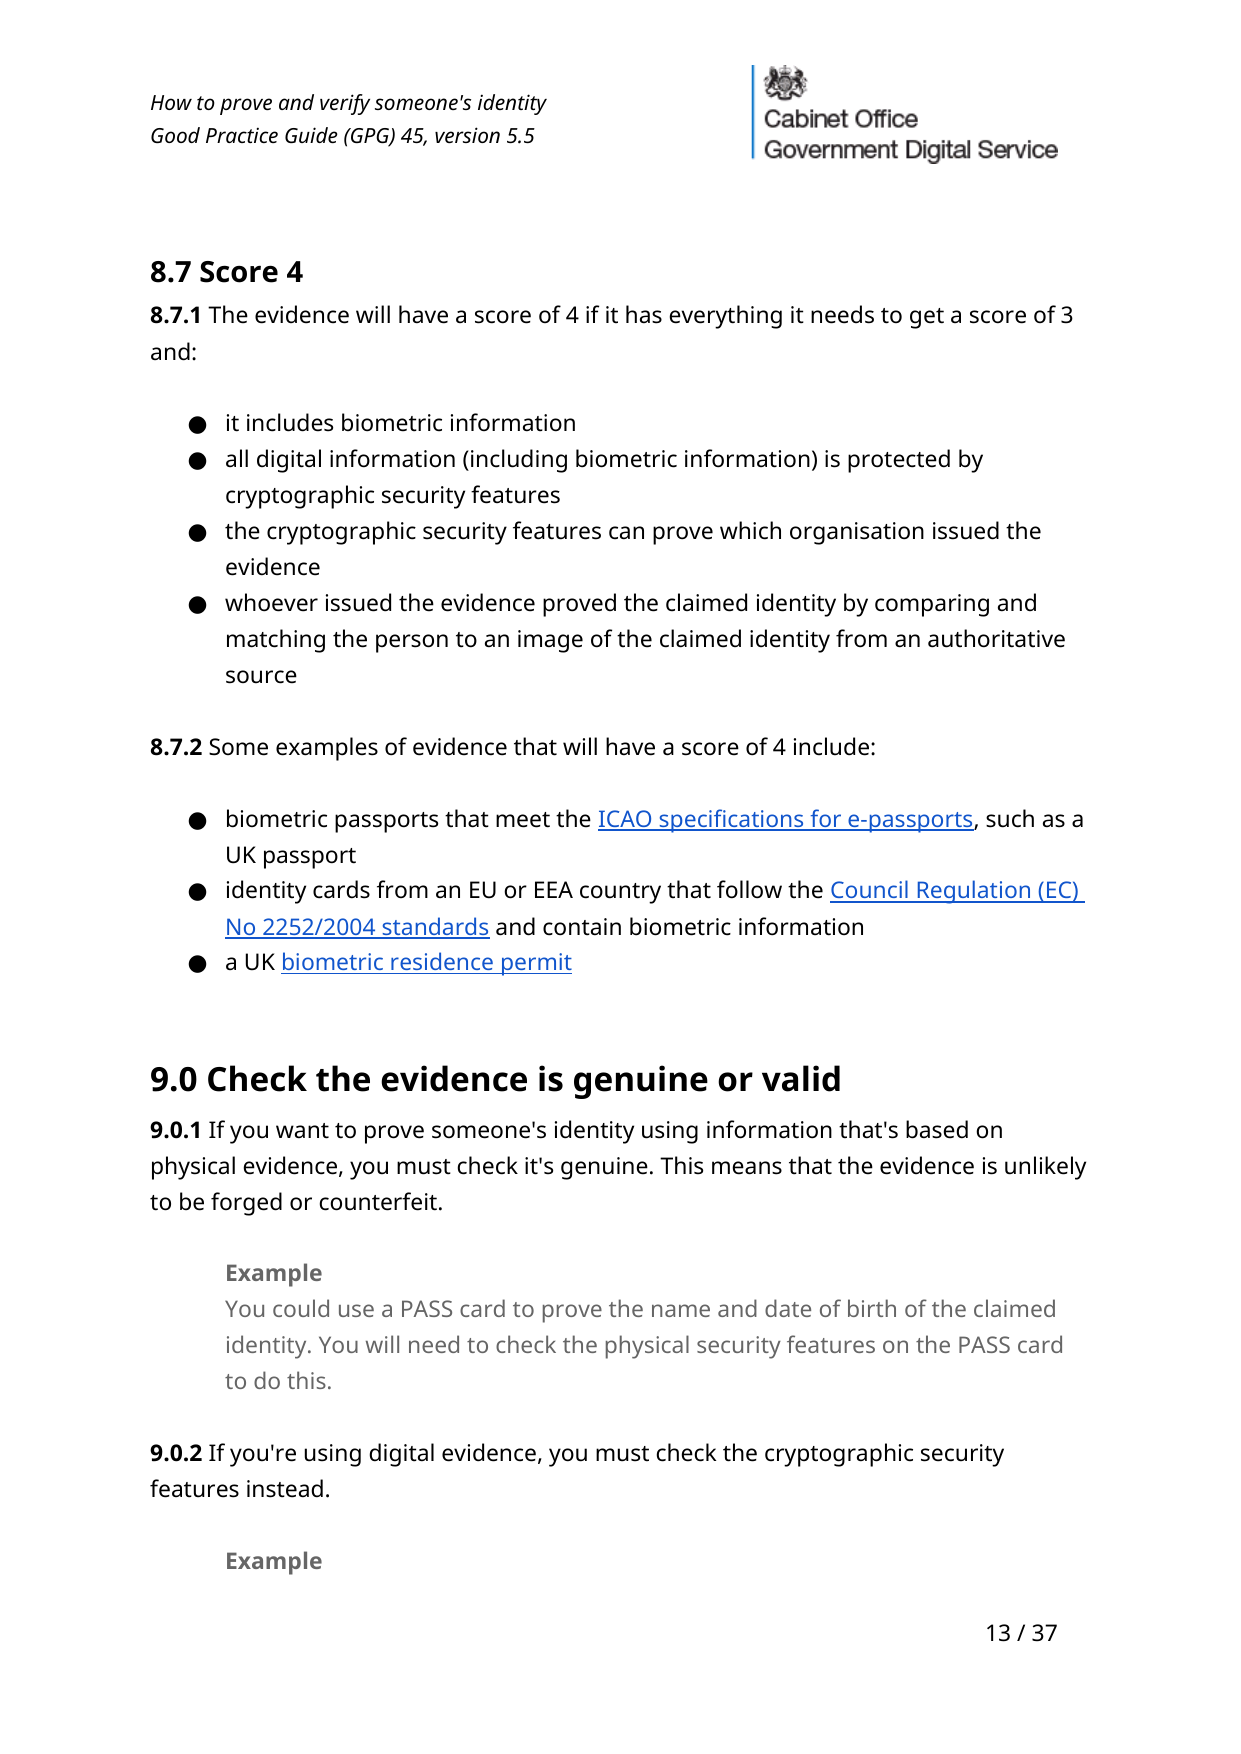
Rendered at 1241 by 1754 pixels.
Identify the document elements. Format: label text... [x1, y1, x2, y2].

list it includes biometric information [187, 407, 1090, 438]
list the cryptographic security features can prove which organisation issued the evidence [187, 515, 1090, 582]
text Example [225, 1257, 1090, 1289]
subtitle 9.0 Check the evidence is genuine or valid [150, 1056, 1090, 1101]
text 8.7.2 Some examples of evidence that will have a score of 4 include: [150, 731, 1090, 762]
text Example [225, 1545, 1090, 1576]
list identity cards from an EU or EEA country that follow the Council Regulation (EC) No 2252/2004 standards and contain biometric information [187, 874, 1090, 942]
list biometric passports that meet the ICAO specifications for e-passports, such as a UK passport [187, 803, 1090, 870]
list all digital information (including biometric information) is protected by cryptographic security features [187, 443, 1090, 510]
subtitle 8.7 Score 4 [150, 251, 1090, 291]
list whoever issued the evidence proved the claimed identity by comparing and matching the person to an image of the claimed identity from an authoritative source [187, 587, 1090, 690]
list a UK biometric residence permit [187, 946, 1090, 978]
text You could use a PASS card to prove the name and date of birth of the claimed identity. You will need to check the physical security features on the PASS card to do this. [225, 1293, 1090, 1396]
picture [751, 65, 1058, 164]
text 9.0.2 If you're using digital evidence, you must check the cryptographic security features instead. [150, 1437, 1090, 1504]
text 9.0.1 If you want to prove someone's identity using information that's based on physical evidence, you must check it's genuine. This means that the evidence is unlikely to be forged or counterfeit. [150, 1114, 1090, 1217]
text 8.7.1 The evidence will have a score of 4 if it has everything it needs to get a score of 3 and: [150, 299, 1090, 367]
